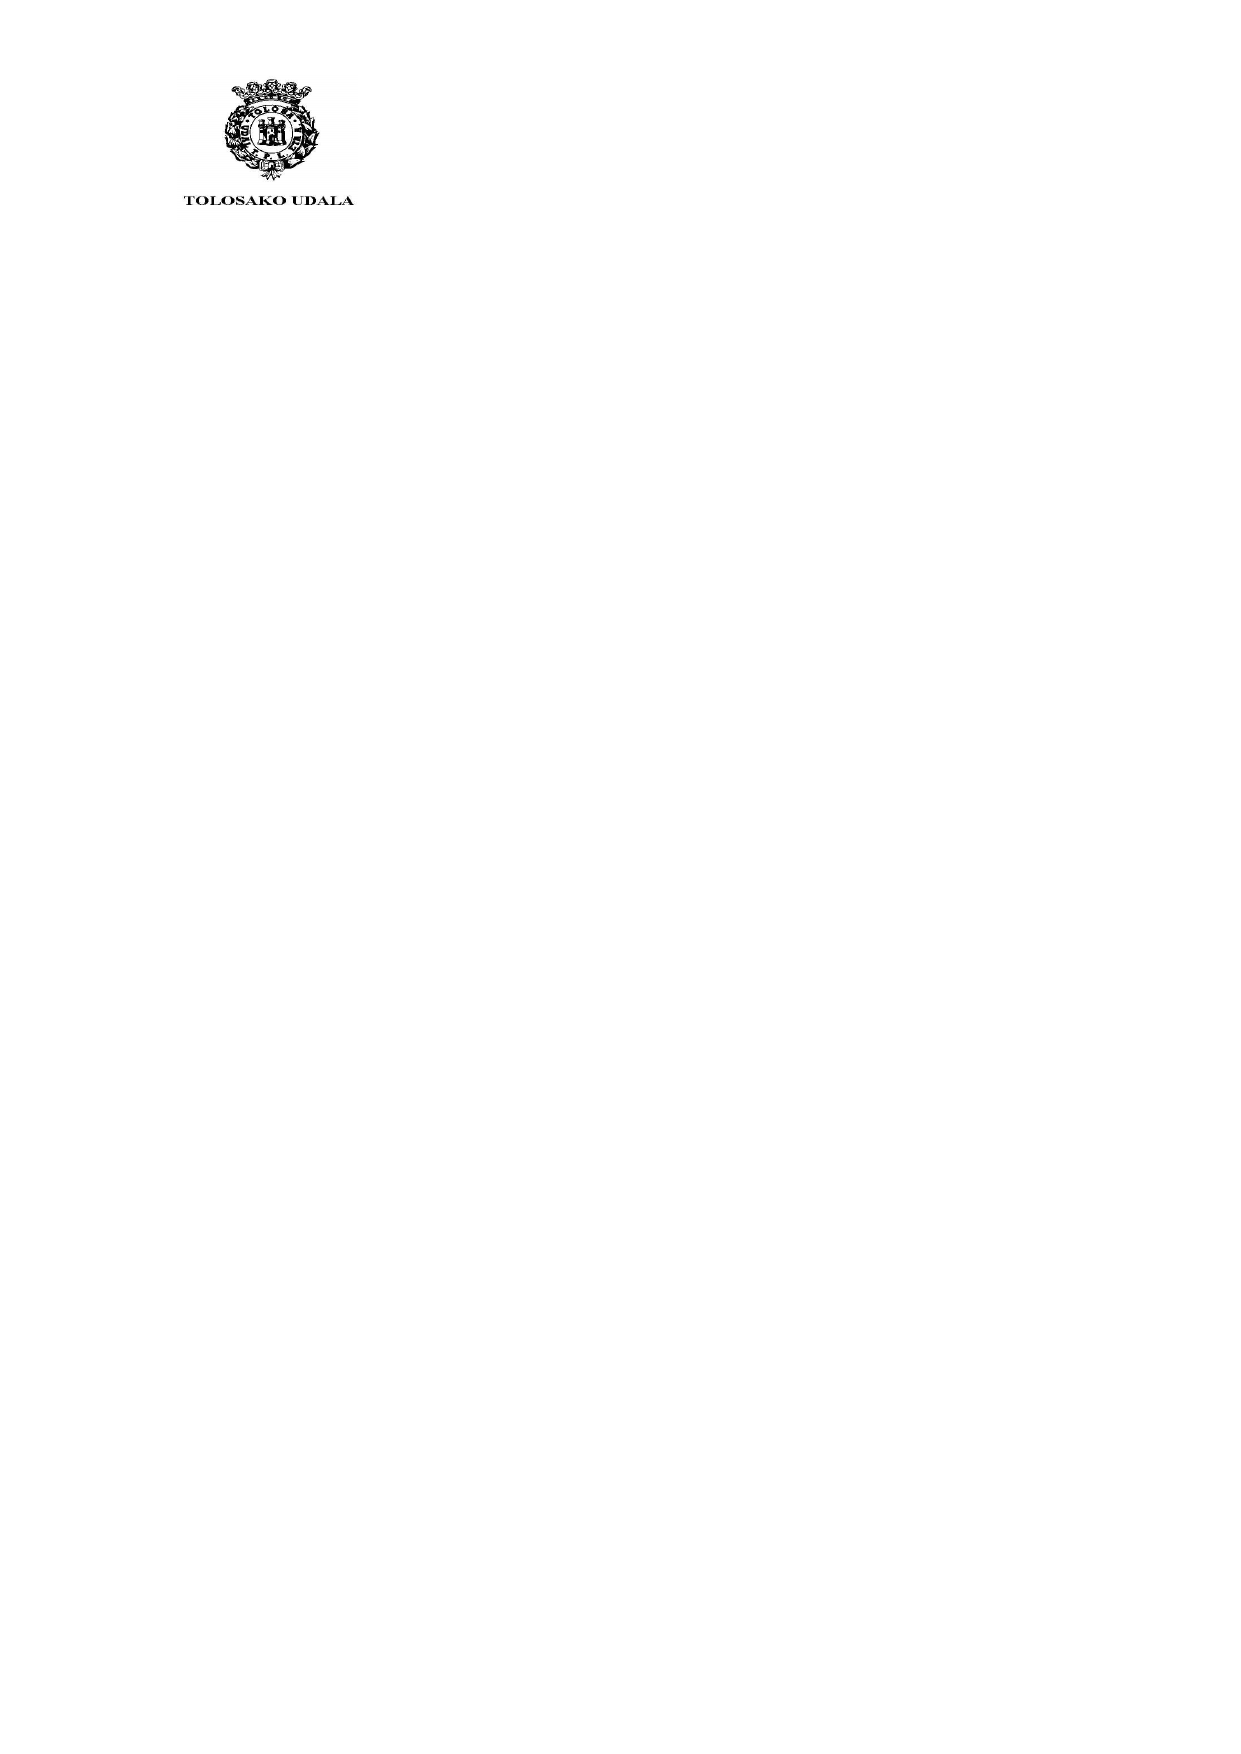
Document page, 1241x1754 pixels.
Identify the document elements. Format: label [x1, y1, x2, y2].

picture [177, 73, 359, 222]
